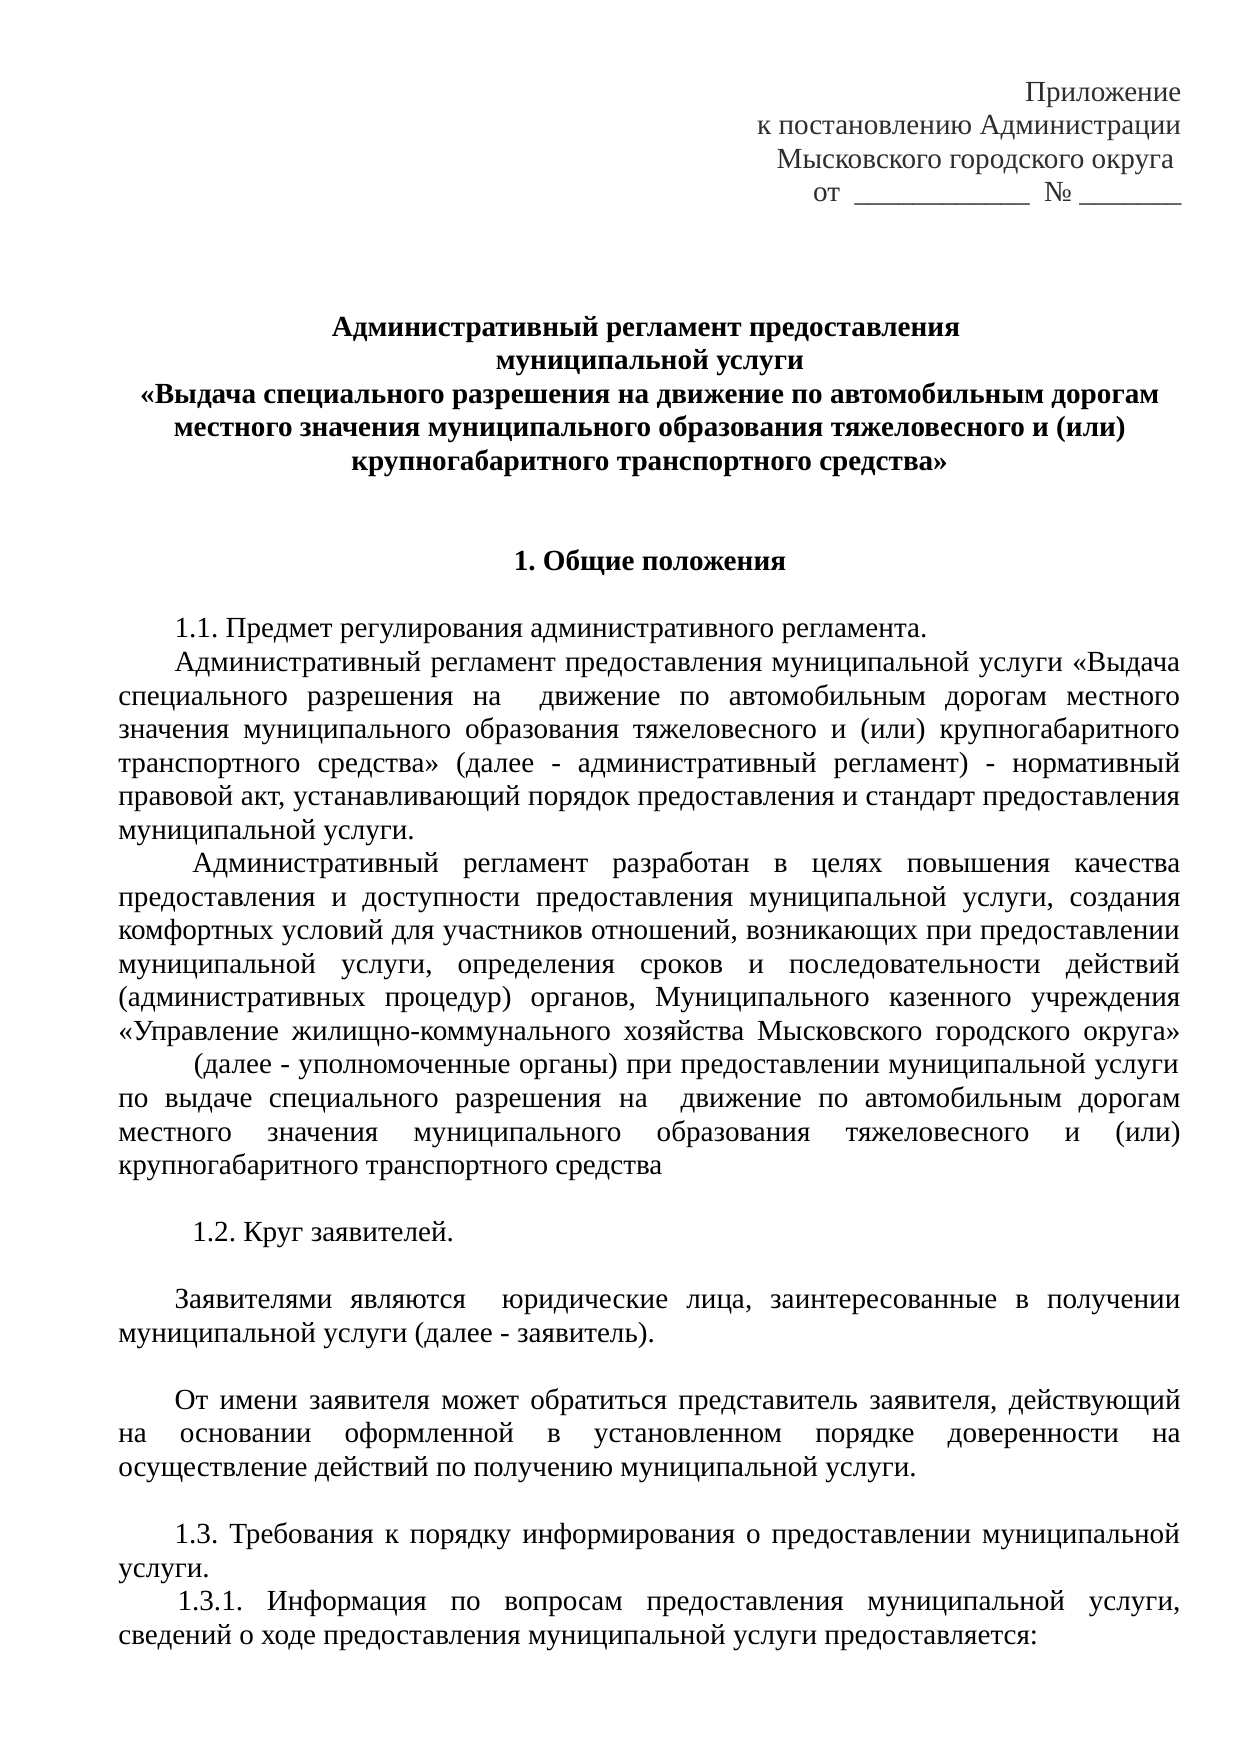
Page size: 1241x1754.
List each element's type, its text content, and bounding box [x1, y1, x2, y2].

text Приложение к постановлению Администрации [118, 74, 1181, 141]
text Мысковского городского округа от ____________ № _______ [118, 141, 1181, 208]
text 1.2. Круг заявителей. [118, 1214, 1181, 1248]
text От имени заявителя может обратиться представитель заявителя, действующий на основании оформленной в установленном порядке доверенности на осуществление действий по получению муниципальной услуги. [118, 1382, 1181, 1483]
text Административный регламент разработан в целях повышения качества предоставления и доступности предоставления муниципальной услуги, создания комфортных условий для участников отношений, возникающих при предоставлении муниципальной услуги, определения сроков и последовательности действий (административных процедур) органов, Муниципального казенного учреждения «Управление жилищно-коммунального хозяйства Мысковского городского округа» (далее - уполномоченные органы) при предоставлении муниципальной услуги по выдаче специального разрешения на движение по автомобильным дорогам местного значения муниципального образования тяжеловесного и (или) крупногабаритного транспортного средства [118, 845, 1181, 1181]
text 1.3. Требования к порядку информирования о предоставлении муниципальной услуги. [118, 1516, 1181, 1583]
text «Выдача специального разрешения на движение по автомобильным дорогам местного значения муниципального образования тяжеловесного и (или) крупногабаритного транспортного средства» [118, 376, 1181, 476]
text Административный регламент предоставления муниципальной услуги «Выдача специального разрешения на движение по автомобильным дорогам местного значения муниципального образования тяжеловесного и (или) крупногабаритного транспортного средства» (далее - административный регламент) - нормативный правовой акт, устанавливающий порядок предоставления и стандарт предоставления муниципальной услуги. [118, 644, 1181, 845]
text Административный регламент предоставления муниципальной услуги [118, 309, 1181, 376]
text Заявителями являются юридические лица, заинтересованные в получении муниципальной услуги (далее - заявитель). [118, 1281, 1181, 1348]
text 1. Общие положения [118, 543, 1181, 577]
text 1.3.1. Информация по вопросам предоставления муниципальной услуги, сведений о ходе предоставления муниципальной услуги предоставляется: [118, 1583, 1181, 1650]
text 1.1. Предмет регулирования административного регламента. [118, 611, 1181, 644]
